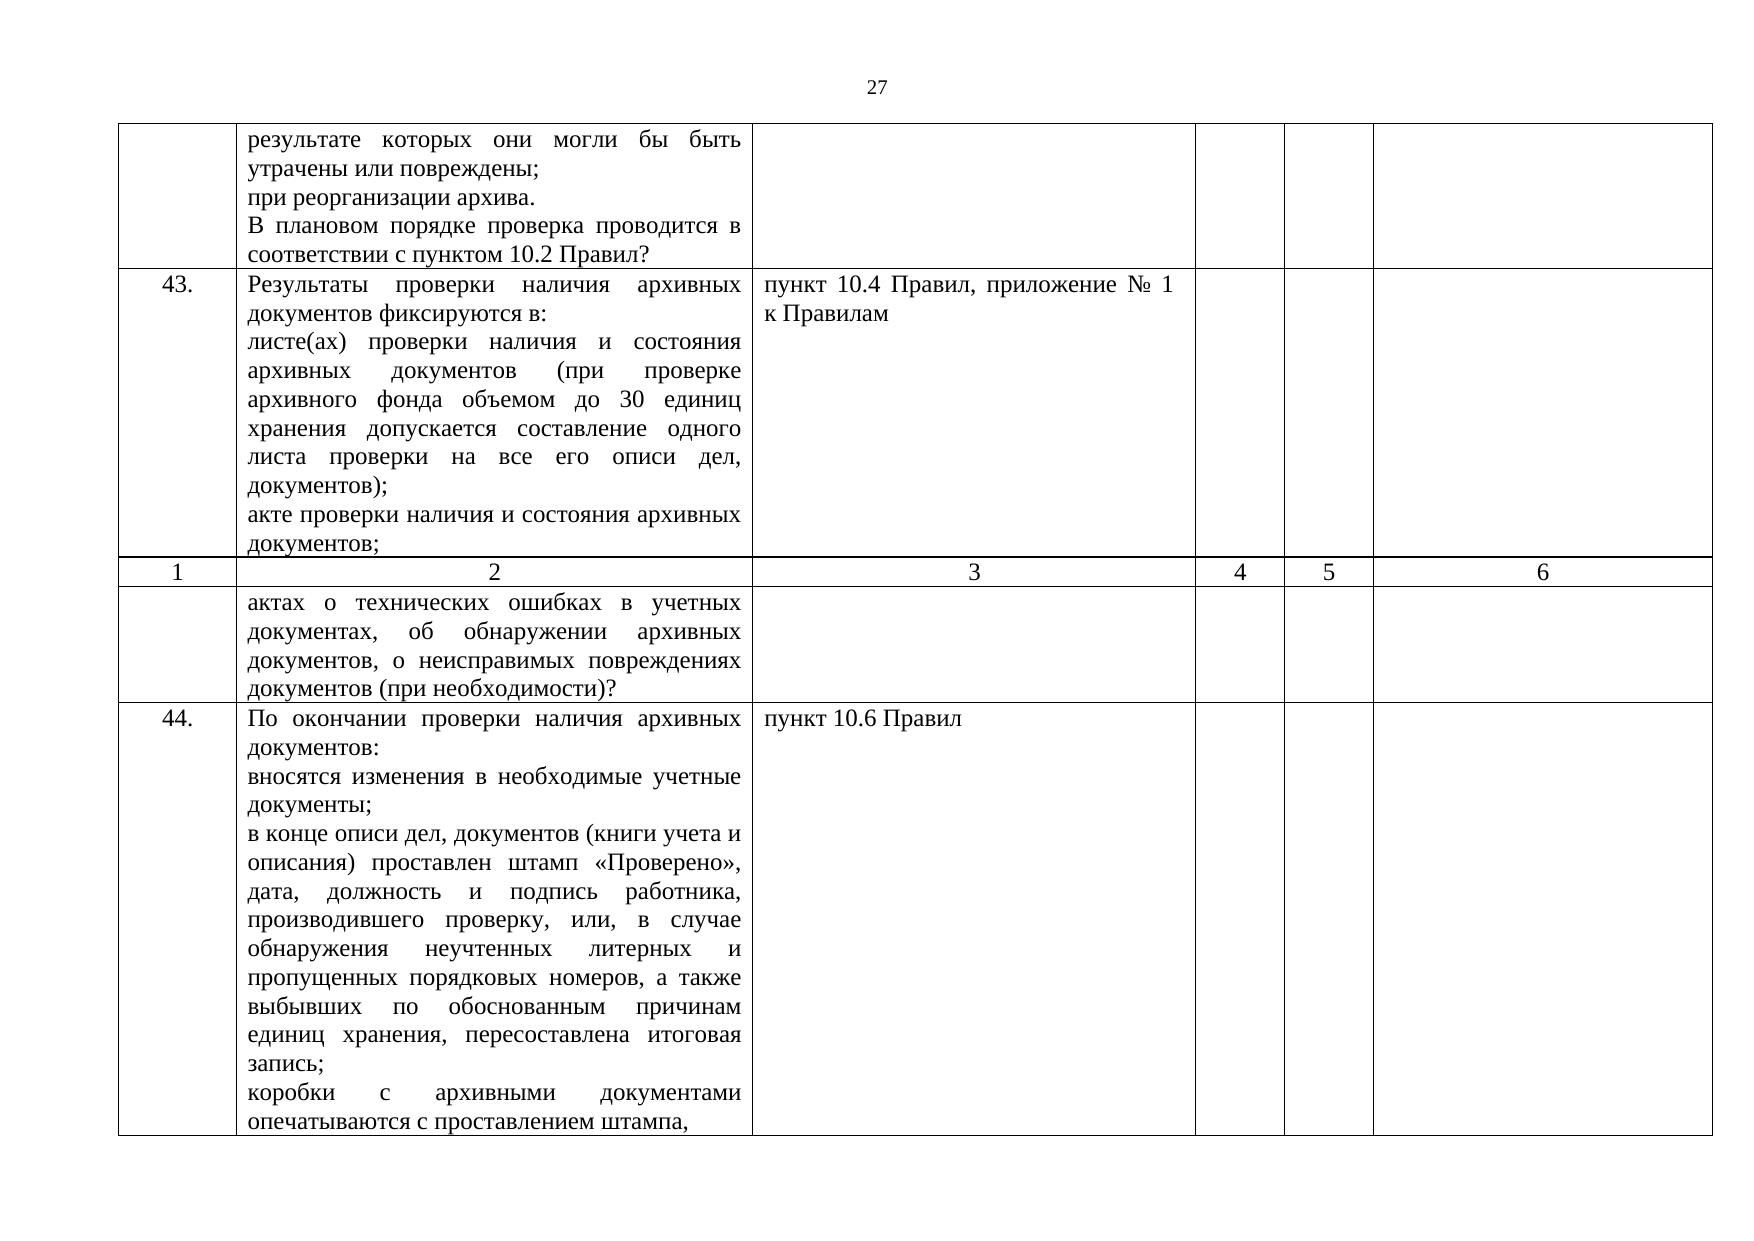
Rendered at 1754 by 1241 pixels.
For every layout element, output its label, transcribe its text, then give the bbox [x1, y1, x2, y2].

table_cell [1196, 269, 1284, 556]
table_cell [119, 587, 236, 702]
table_cell [119, 124, 236, 268]
table_cell [1374, 269, 1712, 556]
table_cell 1 [119, 558, 236, 586]
table_cell результате которых они могли бы быть утрачены или повреждены; при реорганизации архива. В плановом порядке проверка проводится в соответствии с пунктом 10.2 Правил? [237, 124, 752, 268]
table_cell 3 [753, 558, 1195, 586]
table_cell [1285, 587, 1373, 702]
table_cell По окончании проверки наличия архивных документов: вносятся изменения в необходимые учетные документы; в конце описи дел, документов (книги учета и описания) проставлен штамп «Проверено», дата, должность и подпись работника, производившего проверку, или, в случае обнаружения неучтенных литерных и пропущенных порядковых номеров, а также выбывших по обоснованным причинам единиц хранения, пересоставлена итоговая запись; коробки с архивными документами опечатываются с проставлением штампа, [237, 703, 752, 1134]
table_cell [1374, 703, 1712, 1134]
table_cell [1196, 124, 1284, 268]
table_cell [1374, 587, 1712, 702]
table_cell [1285, 124, 1373, 268]
table_cell [753, 587, 1195, 702]
table_cell актах о технических ошибках в учетных документах, об обнаружении архивных документов, о неисправимых повреждениях документов (при необходимости)? [237, 587, 752, 702]
table_cell [1374, 124, 1712, 268]
table_cell [1285, 269, 1373, 556]
table_cell [1196, 587, 1284, 702]
table_cell 2 [237, 558, 752, 586]
table_cell Результаты проверки наличия архивных документов фиксируются в: листе(ах) проверки наличия и состояния архивных документов (при проверке архивного фонда объемом до 30 единиц хранения допускается составление одного листа проверки на все его описи дел, документов); акте проверки наличия и состояния архивных документов; [237, 269, 752, 556]
table_cell пункт 10.6 Правил [753, 703, 1195, 1134]
table_cell 43. [119, 269, 236, 556]
table_cell 5 [1285, 558, 1373, 586]
table_cell пункт 10.4 Правил, приложение № 1 к Правилам [753, 269, 1195, 556]
table_cell [1285, 703, 1373, 1134]
table_cell [753, 124, 1195, 268]
table_cell 4 [1196, 558, 1284, 586]
table_cell 44. [119, 703, 236, 1134]
table_cell [1196, 703, 1284, 1134]
table_cell 6 [1374, 558, 1712, 586]
